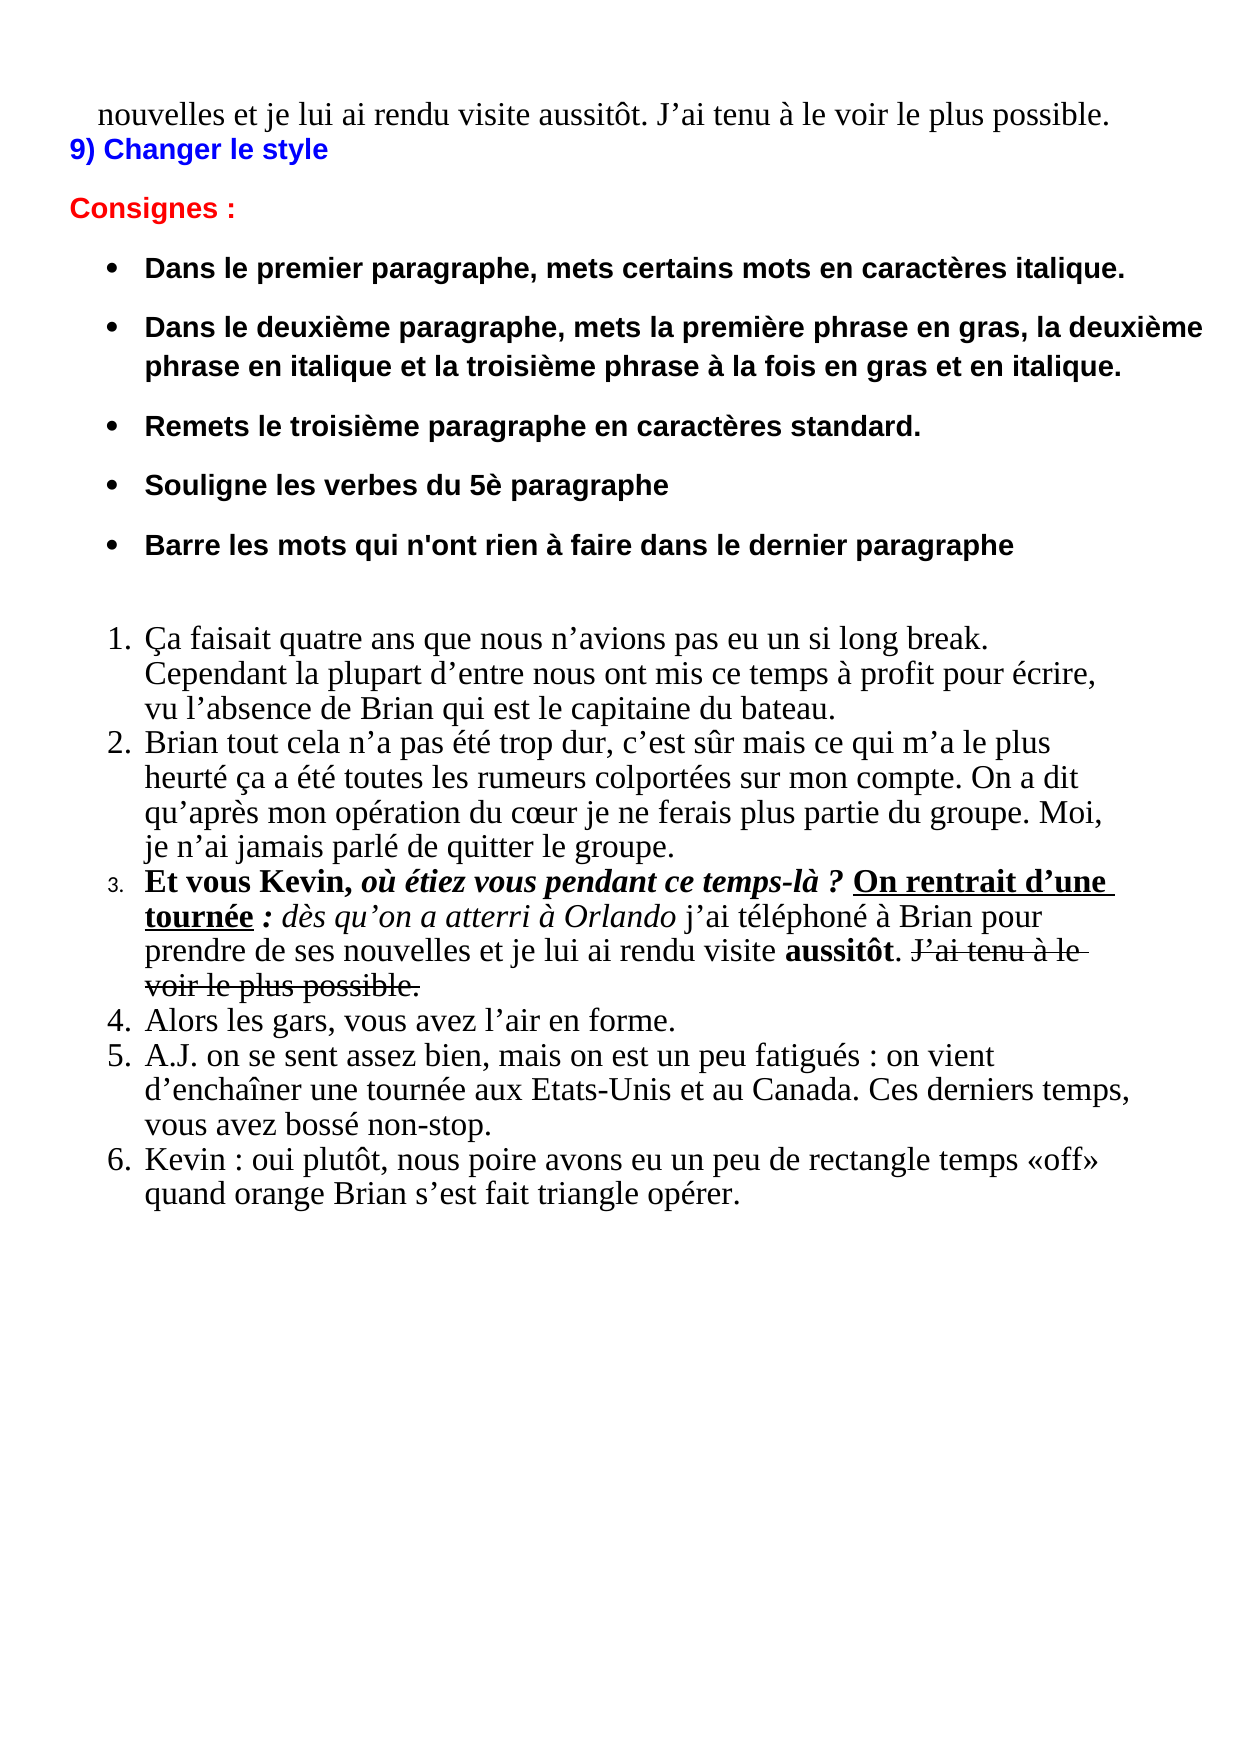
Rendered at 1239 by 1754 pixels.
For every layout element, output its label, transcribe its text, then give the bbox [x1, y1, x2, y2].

text 9) Changer le style [69, 132, 1225, 166]
list Remets le troisième paragraphe en caractères standard. [107, 408, 1225, 442]
list Dans le premier paragraphe, mets certains mots en caractères italique. [107, 251, 1225, 284]
list Brian tout cela n’a pas été trop dur, c’est sûr mais ce qui m’a le plus heurté ça a été toutes les rumeurs colportées sur mon compte. On a dit qu’après mon opération du cœur je ne ferais plus partie du groupe. Moi, je n’ai jamais parlé de quitter le groupe. [107, 726, 1135, 865]
list Et vous Kevin, où étiez vous pendant ce temps-là ? On rentrait d’une tournée : dès qu’on a atterri à Orlando j’ai téléphoné à Brian pour prendre de ses nouvelles et je lui ai rendu visite aussitôt. J’ai tenu à le voir le plus possible. [107, 865, 1135, 1003]
list Dans le deuxième paragraphe, mets la première phrase en gras, la deuxième phrase en italique et la troisième phrase à la fois en gras et en italique. [107, 310, 1225, 383]
text Consignes : [69, 191, 1225, 225]
list Alors les gars, vous avez l’air en forme. [107, 1003, 1135, 1038]
list Kevin : oui plutôt, nous poire avons eu un peu de rectangle temps «off» quand orange Brian s’est fait triangle opérer. [107, 1142, 1135, 1212]
list Ça faisait quatre ans que nous n’avions pas eu un si long break. Cependant la plupart d’entre nous ont mis ce temps à profit pour écrire, vu l’absence de Brian qui est le capitaine du bateau. [107, 622, 1135, 726]
list Barre les mots qui n'ont rien à faire dans le dernier paragraphe [107, 528, 1225, 561]
list Souligne les verbes du 5è paragraphe [107, 468, 1225, 502]
text nouvelles et je lui ai rendu visite aussitôt. J’ai tenu à le voir le plus possible. [97, 97, 1159, 132]
list A.J. on se sent assez bien, mais on est un peu fatigués : on vient d’enchaîner une tournée aux Etats-Unis et au Canada. Ces derniers temps, vous avez bossé non-stop. [107, 1038, 1135, 1142]
